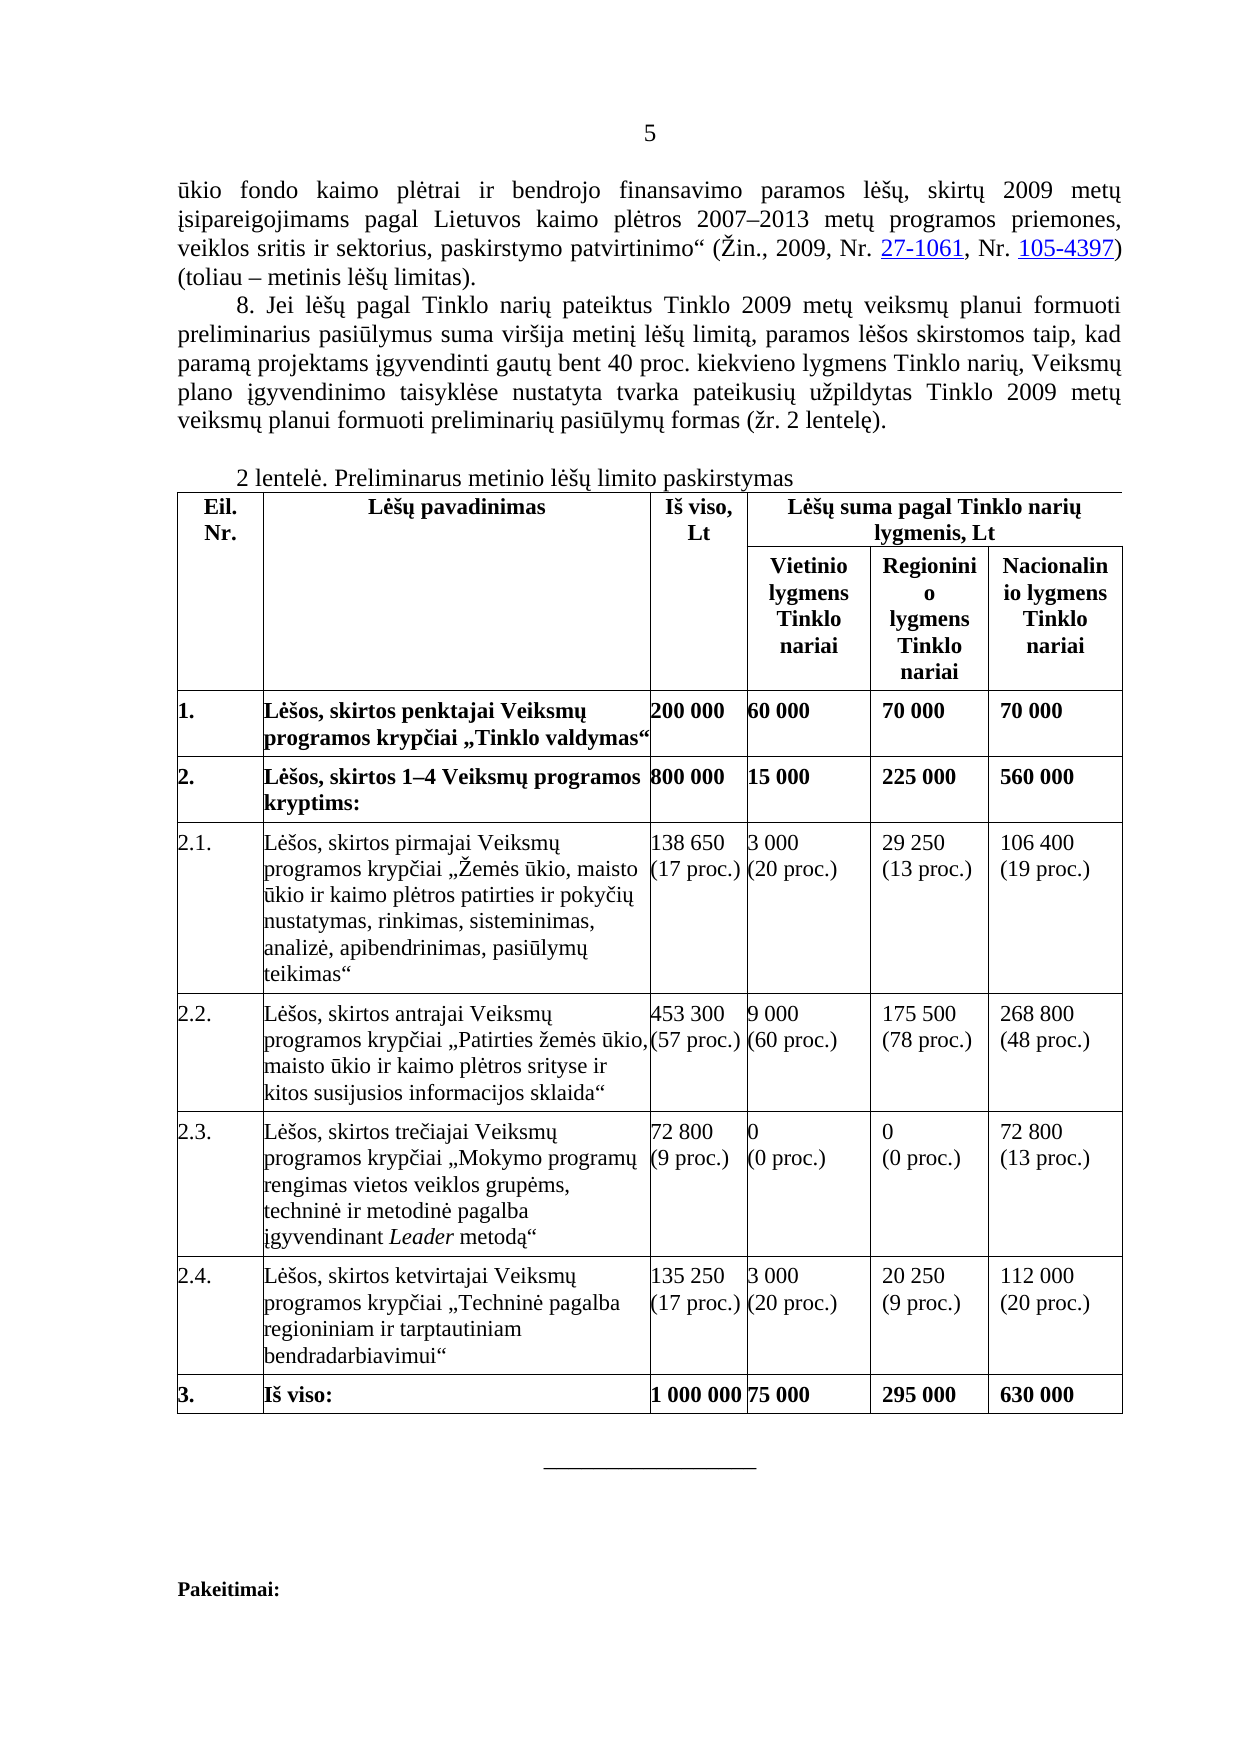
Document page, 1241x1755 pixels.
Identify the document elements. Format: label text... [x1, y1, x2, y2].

table_cell 15 000 [748, 757, 870, 822]
text 2 lentelė. Preliminarus metinio lėšų limito paskirstymas [177, 463, 1122, 492]
table_cell 20 250 (9 proc.) [871, 1257, 988, 1374]
table_cell 106 400 (19 proc.) [989, 823, 1122, 993]
table_cell Lėšos, skirtos 1–4 Veiksmų programos kryptims: [264, 757, 650, 822]
table_cell 3 000 (20 proc.) [748, 823, 870, 993]
table_cell 29 250 (13 proc.) [871, 823, 988, 993]
table_cell Lėšos, skirtos trečiajai Veiksmų programos krypčiai „Mokymo programų rengimas vietos veiklos grupėms, techninė ir metodinė pagalba įgyvendinant Leader metodą“ [264, 1112, 650, 1256]
text Pakeitimai: [177, 1577, 1122, 1601]
table_cell Lėšos, skirtos penktajai Veiksmų programos krypčiai „Tinklo valdymas“ [264, 691, 650, 756]
table_header Iš viso, Lt [651, 493, 747, 690]
table_cell 72 800 (9 proc.) [651, 1112, 747, 1256]
table_cell 138 650 (17 proc.) [651, 823, 747, 993]
table_cell 2.4. [178, 1257, 263, 1374]
table_cell 1. [178, 691, 263, 756]
table_cell 3. [178, 1375, 263, 1413]
table_cell 2. [178, 757, 263, 822]
table_cell 175 500 (78 proc.) [871, 994, 988, 1111]
table_cell 225 000 [871, 757, 988, 822]
table_cell 560 000 [989, 757, 1122, 822]
table_cell Vietinio lygmens Tinklo nariai [748, 547, 870, 690]
table_cell Iš viso: [264, 1375, 650, 1413]
table_cell Lėšos, skirtos pirmajai Veiksmų programos krypčiai „Žemės ūkio, maisto ūkio ir kaimo plėtros patirties ir pokyčių nustatymas, rinkimas, sisteminimas, analizė, apibendrinimas, pasiūlymų teikimas“ [264, 823, 650, 993]
table_cell 70 000 [871, 691, 988, 756]
table_header Eil. Nr. [178, 493, 263, 690]
table_cell 3 000 (20 proc.) [748, 1257, 870, 1374]
table_cell 0 (0 proc.) [748, 1112, 870, 1256]
table_cell 800 000 [651, 757, 747, 822]
table_cell 268 800 (48 proc.) [989, 994, 1122, 1111]
table_cell 2.2. [178, 994, 263, 1111]
table_cell Lėšos, skirtos ketvirtajai Veiksmų programos krypčiai „Techninė pagalba regioniniam ir tarptautiniam bendradarbiavimui“ [264, 1257, 650, 1374]
table_header Lėšų suma pagal Tinklo narių lygmenis, Lt [748, 493, 1122, 546]
table_header Lėšų pavadinimas [264, 493, 650, 690]
table_cell Lėšos, skirtos antrajai Veiksmų programos krypčiai „Patirties žemės ūkio, maisto ūkio ir kaimo plėtros srityse ir kitos susijusios informacijos sklaida“ [264, 994, 650, 1111]
table_cell 295 000 [871, 1375, 988, 1413]
table_cell 0 (0 proc.) [871, 1112, 988, 1256]
table_cell 1 000 000 [651, 1375, 747, 1413]
text _________________ [177, 1443, 1122, 1472]
table_cell Nacionalinio lygmens Tinklo nariai [989, 547, 1122, 690]
table_cell 2.3. [178, 1112, 263, 1256]
table_cell 200 000 [651, 691, 747, 756]
text ūkio fondo kaimo plėtrai ir bendrojo finansavimo paramos lėšų, skirtų 2009 metų įsipareigojimams pagal Lietuvos kaimo plėtros 2007–2013 metų programos priemones, veiklos sritis ir sektorius, paskirstymo patvirtinimo“ (Žin., 2009, Nr. 27-1061, Nr. 105-4397) (toliau – metinis lėšų limitas). [177, 176, 1122, 291]
table_cell 630 000 [989, 1375, 1122, 1413]
table_cell 9 000 (60 proc.) [748, 994, 870, 1111]
table_cell 72 800 (13 proc.) [989, 1112, 1122, 1256]
table_cell Regioninio lygmens Tinklo nariai [871, 547, 988, 690]
table_cell 135 250 (17 proc.) [651, 1257, 747, 1374]
table_cell 70 000 [989, 691, 1122, 756]
table_cell 60 000 [748, 691, 870, 756]
table_cell 2.1. [178, 823, 263, 993]
table_cell 453 300 (57 proc.) [651, 994, 747, 1111]
table_cell 112 000 (20 proc.) [989, 1257, 1122, 1374]
table_cell 75 000 [748, 1375, 870, 1413]
text 8. Jei lėšų pagal Tinklo narių pateiktus Tinklo 2009 metų veiksmų planui formuoti preliminarius pasiūlymus suma viršija metinį lėšų limitą, paramos lėšos skirstomos taip, kad paramą projektams įgyvendinti gautų bent 40 proc. kiekvieno lygmens Tinklo narių, Veiksmų plano įgyvendinimo taisyklėse nustatyta tvarka pateikusių užpildytas Tinklo 2009 metų veiksmų planui formuoti preliminarių pasiūlymų formas (žr. 2 lentelę). [177, 291, 1122, 434]
